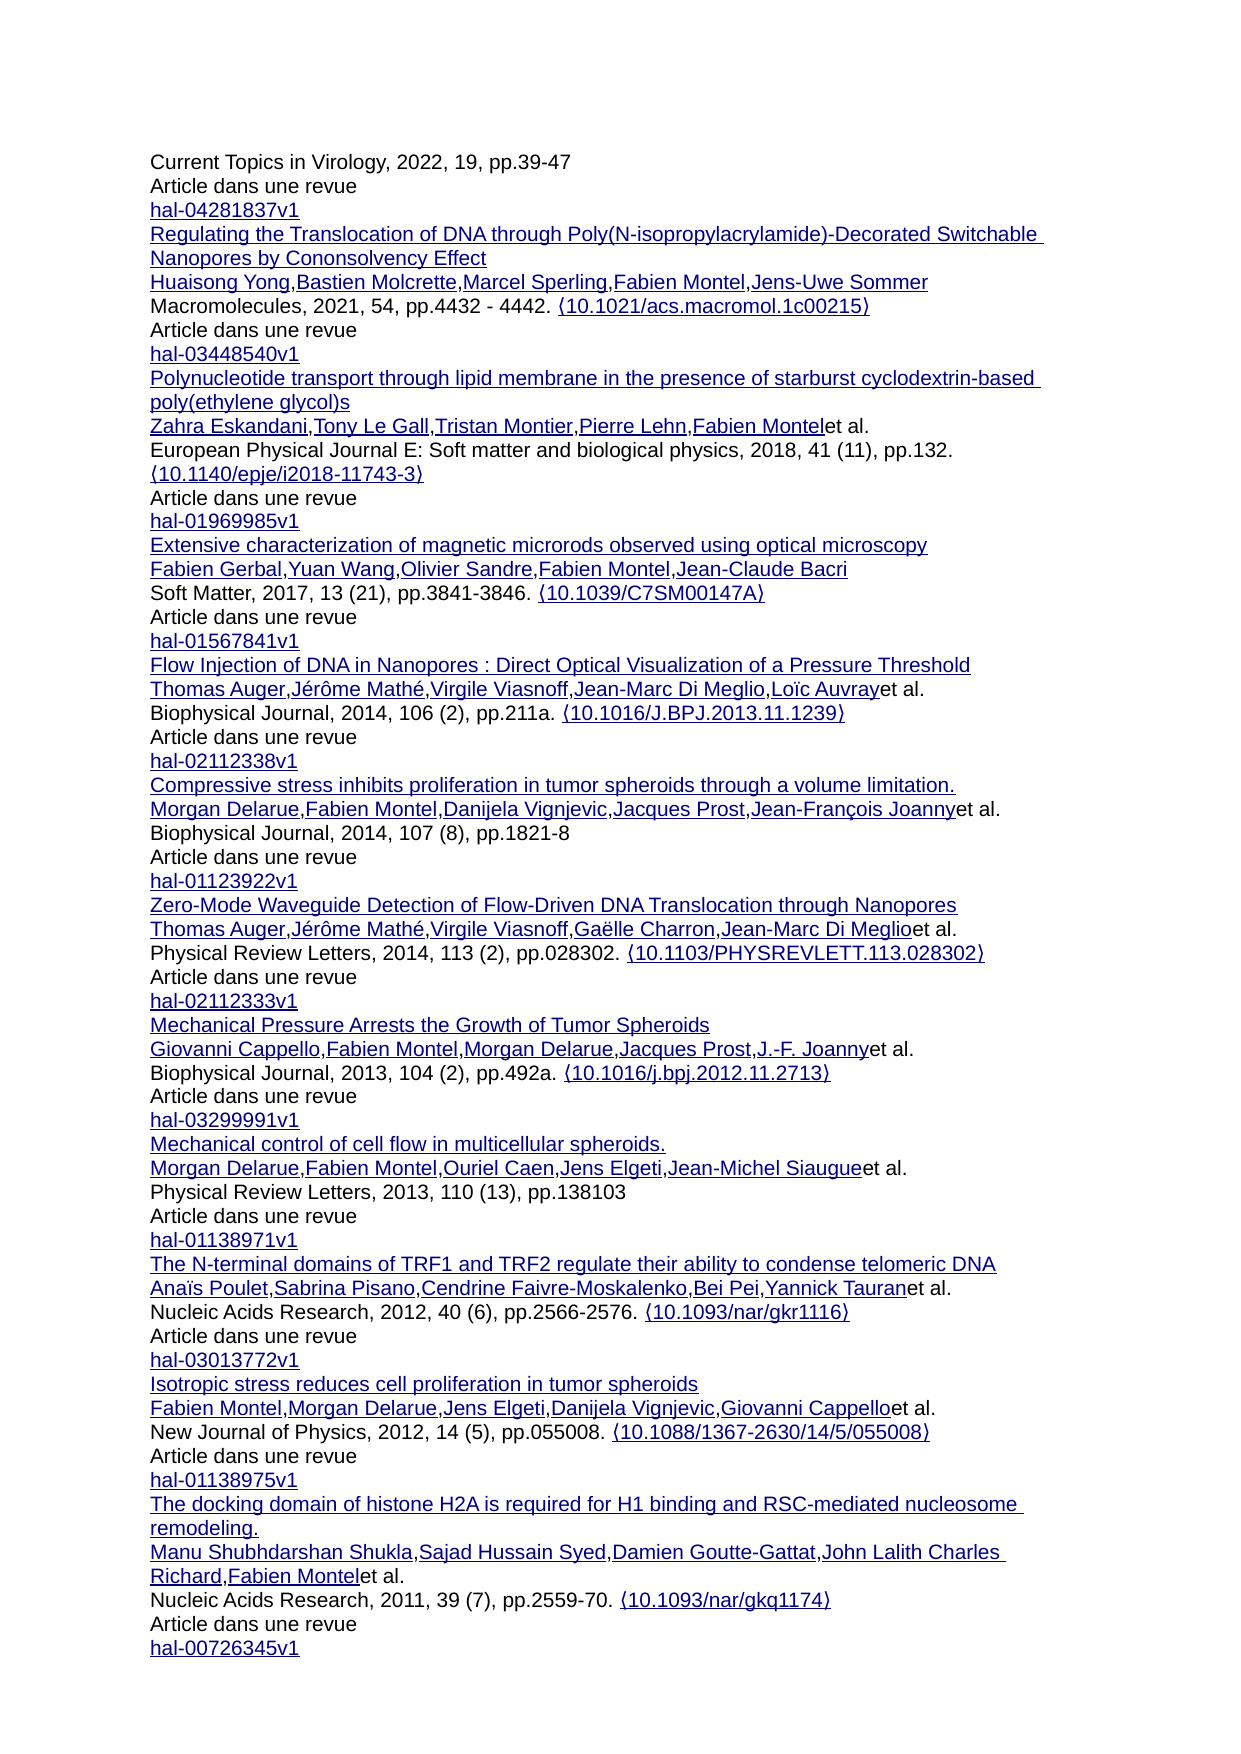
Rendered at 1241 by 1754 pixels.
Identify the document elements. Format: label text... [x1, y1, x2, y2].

table_cell Compressive stress inhibits proliferation in tumor spheroids through a volume limitation. Morgan Delarue,Fabien Montel,Danijela Vignjevic,Jacques Prost,Jean-François Joannyet al. Biophysical Journal, 2014, 107 (8), pp.1821-8 Article dans une revue hal-01123922v1 [150, 773, 1090, 893]
table_cell Extensive characterization of magnetic microrods observed using optical microscopy Fabien Gerbal,Yuan Wang,Olivier Sandre,Fabien Montel,Jean-Claude Bacri Soft Matter, 2017, 13 (21), pp.3841-3846. ⟨10.1039/C7SM00147A⟩ Article dans une revue hal-01567841v1 [150, 533, 1090, 653]
table_cell Zero-Mode Waveguide Detection of Flow-Driven DNA Translocation through Nanopores Thomas Auger,Jérôme Mathé,Virgile Viasnoff,Gaëlle Charron,Jean-Marc Di Meglioet al. Physical Review Letters, 2014, 113 (2), pp.028302. ⟨10.1103/PHYSREVLETT.113.028302⟩ Article dans une revue hal-02112333v1 [150, 893, 1090, 1012]
table_cell The docking domain of histone H2A is required for H1 binding and RSC-mediated nucleosome remodeling. Manu Shubhdarshan Shukla,Sajad Hussain Syed,Damien Goutte-Gattat,John Lalith Charles Richard,Fabien Montelet al. Nucleic Acids Research, 2011, 39 (7), pp.2559-70. ⟨10.1093/nar/gkq1174⟩ Article dans une revue hal-00726345v1 [150, 1492, 1090, 1659]
table_cell Isotropic stress reduces cell proliferation in tumor spheroids Fabien Montel,Morgan Delarue,Jens Elgeti,Danijela Vignjevic,Giovanni Cappelloet al. New Journal of Physics, 2012, 14 (5), pp.055008. ⟨10.1088/1367-2630/14/5/055008⟩ Article dans une revue hal-01138975v1 [150, 1372, 1090, 1492]
table_cell Regulating the Translocation of DNA through Poly(N-isopropylacrylamide)-Decorated Switchable Nanopores by Cononsolvency Effect Huaisong Yong,Bastien Molcrette,Marcel Sperling,Fabien Montel,Jens-Uwe Sommer Macromolecules, 2021, 54, pp.4432 - 4442. ⟨10.1021/acs.macromol.1c00215⟩ Article dans une revue hal-03448540v1 [150, 222, 1090, 366]
table_cell Mechanical control of cell flow in multicellular spheroids. Morgan Delarue,Fabien Montel,Ouriel Caen,Jens Elgeti,Jean-Michel Siaugueet al. Physical Review Letters, 2013, 110 (13), pp.138103 Article dans une revue hal-01138971v1 [150, 1132, 1090, 1252]
table_cell Flow Injection of DNA in Nanopores : Direct Optical Visualization of a Pressure Threshold Thomas Auger,Jérôme Mathé,Virgile Viasnoff,Jean-Marc Di Meglio,Loïc Auvrayet al. Biophysical Journal, 2014, 106 (2), pp.211a. ⟨10.1016/J.BPJ.2013.11.1239⟩ Article dans une revue hal-02112338v1 [150, 653, 1090, 773]
table_cell Mechanical Pressure Arrests the Growth of Tumor Spheroids Giovanni Cappello,Fabien Montel,Morgan Delarue,Jacques Prost,J.-F. Joannyet al. Biophysical Journal, 2013, 104 (2), pp.492a. ⟨10.1016/j.bpj.2012.11.2713⟩ Article dans une revue hal-03299991v1 [150, 1013, 1090, 1132]
table_cell Current Topics in Virology, 2022, 19, pp.39-47 Article dans une revue hal-04281837v1 [150, 150, 1090, 222]
table_cell The N-terminal domains of TRF1 and TRF2 regulate their ability to condense telomeric DNA Anaïs Poulet,Sabrina Pisano,Cendrine Faivre-Moskalenko,Bei Pei,Yannick Tauranet al. Nucleic Acids Research, 2012, 40 (6), pp.2566-2576. ⟨10.1093/nar/gkr1116⟩ Article dans une revue hal-03013772v1 [150, 1252, 1090, 1372]
table_cell Polynucleotide transport through lipid membrane in the presence of starburst cyclodextrin-based poly(ethylene glycol)s Zahra Eskandani,Tony Le Gall,Tristan Montier,Pierre Lehn,Fabien Montelet al. European Physical Journal E: Soft matter and biological physics, 2018, 41 (11), pp.132. ⟨10.1140/epje/i2018-11743-3⟩ Article dans une revue hal-01969985v1 [150, 366, 1090, 533]
